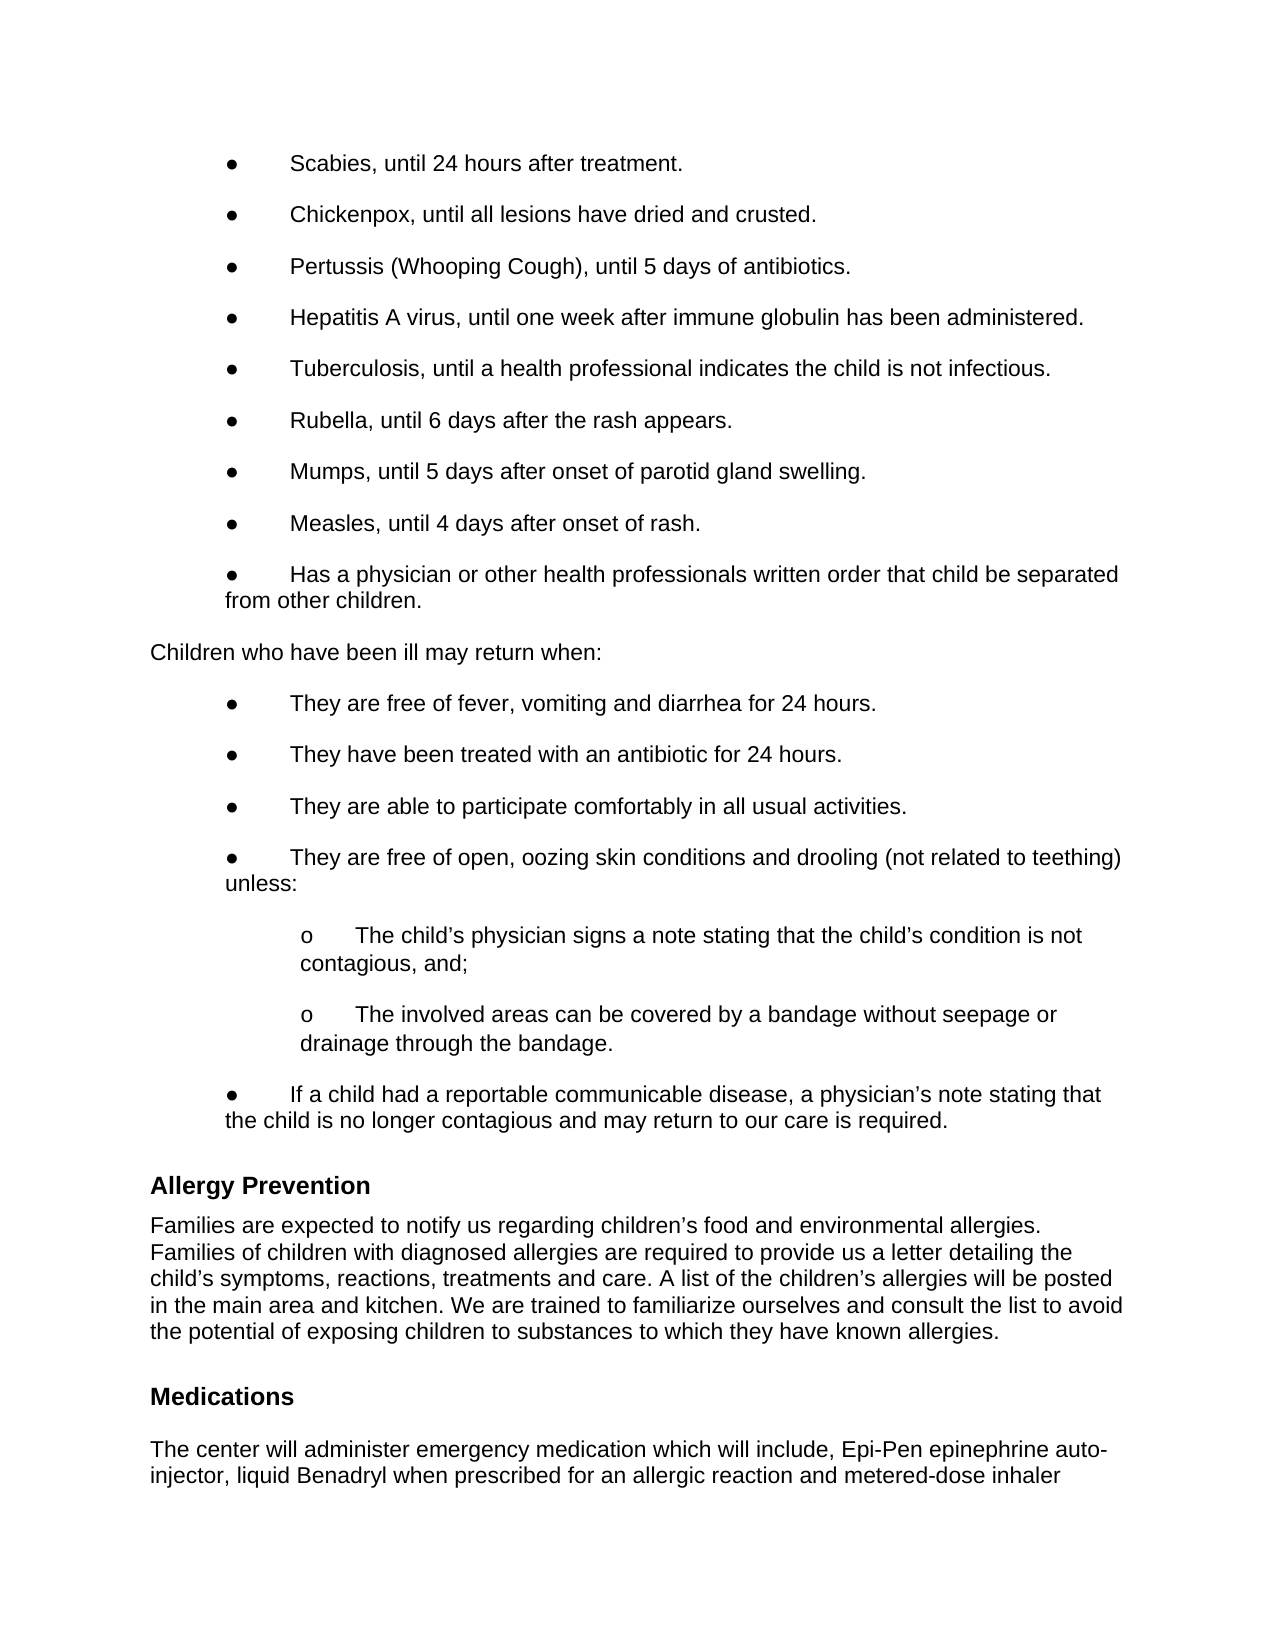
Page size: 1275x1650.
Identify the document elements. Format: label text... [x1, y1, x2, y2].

text ● They have been treated with an antibiotic for 24 hours. [225, 741, 1125, 768]
subtitle Medications [150, 1382, 1125, 1411]
text The center will administer emergency medication which will include, Epi-Pen epinephrine auto-injector, liquid Benadryl when prescribed for an allergic reaction and metered-dose inhaler [150, 1436, 1125, 1488]
text ● Rubella, until 6 days after the rash appears. [225, 407, 1125, 433]
text ● Tuberculosis, until a health professional indicates the child is not infectious. [225, 355, 1125, 382]
text ● They are free of open, oozing skin conditions and drooling (not related to teething) unless: [225, 844, 1125, 897]
text ● If a child had a reportable communicable disease, a physician’s note stating that the child is no longer contagious and may return to our care is required. [225, 1081, 1125, 1134]
text ● Hepatitis A virus, until one week after immune globulin has been administered. [225, 304, 1125, 330]
text ● They are able to participate comfortably in all usual activities. [225, 793, 1125, 819]
text ● Pertussis (Whooping Cough), until 5 days of antibiotics. [225, 253, 1125, 279]
text ● Mumps, until 5 days after onset of parotid gland swelling. [225, 458, 1125, 484]
text ● Chickenpox, until all lesions have dried and crusted. [225, 201, 1125, 228]
text ● Has a physician or other health professionals written order that child be separated from other children. [225, 561, 1125, 613]
text o The child’s physician signs a note stating that the child’s condition is not contagious, and; [300, 922, 1125, 976]
text ● They are free of fever, vomiting and diarrhea for 24 hours. [225, 690, 1125, 716]
text ● Measles, until 4 days after onset of rash. [225, 509, 1125, 536]
subtitle Allergy Prevention [150, 1171, 1125, 1200]
text Children who have been ill may return when: [150, 638, 1125, 665]
text o The involved areas can be covered by a bandage without seepage or drainage through the bandage. [300, 1001, 1125, 1056]
text Families are expected to notify us regarding children’s food and environmental allergies. Families of children with diagnosed allergies are required to provide us a letter detailing the child’s symptoms, reactions, treatments and care. A list of the children’s allergies will be posted in the main area and kitchen. We are trained to familiarize ourselves and consult the list to avoid the potential of exposing children to substances to which they have known allergies. [150, 1212, 1125, 1344]
text ● Scabies, until 24 hours after treatment. [225, 150, 1125, 176]
